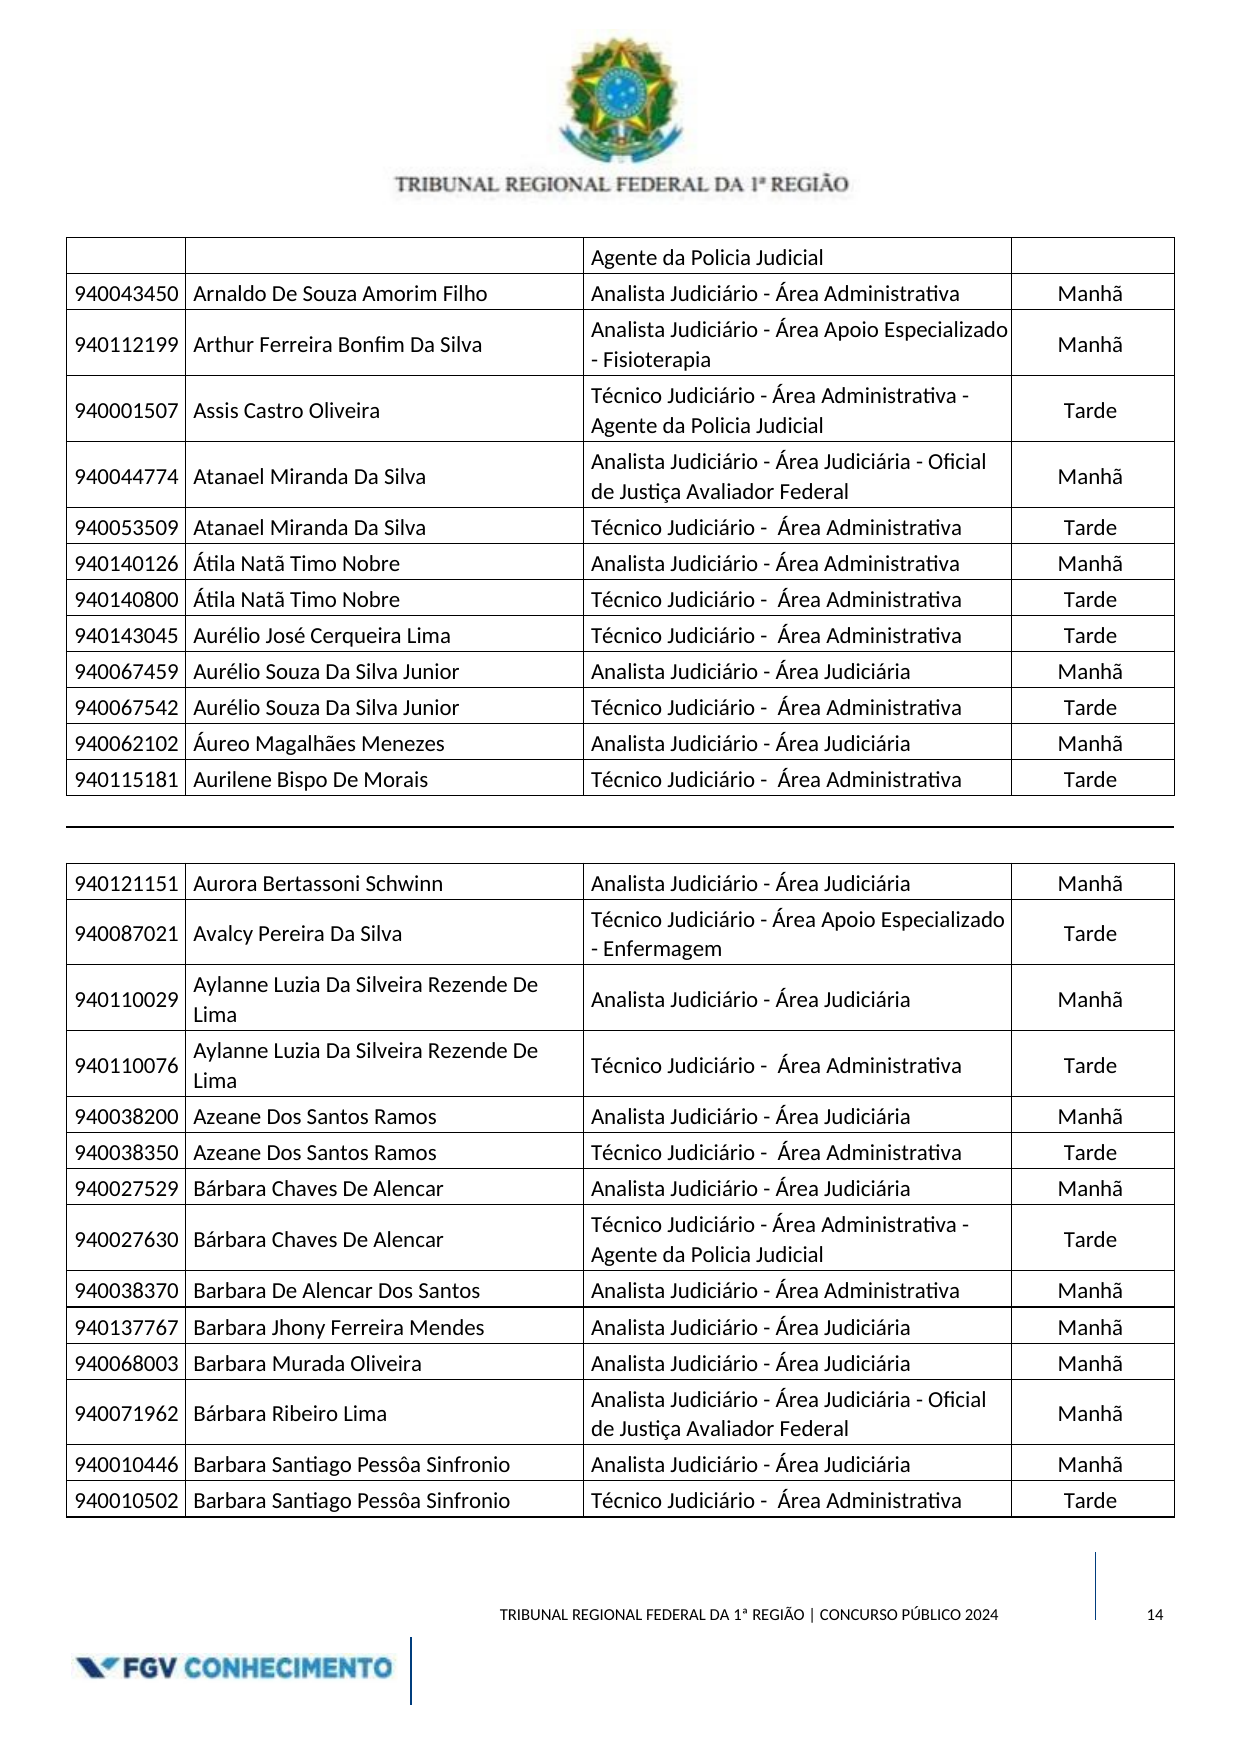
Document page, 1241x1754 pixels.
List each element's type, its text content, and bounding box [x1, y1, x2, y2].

table_cell 940110076 [67, 1031, 185, 1096]
table_cell Analista Judiciário - Área Judiciária [584, 652, 1011, 687]
table_cell Aurora Bertassoni Schwinn [186, 864, 583, 898]
table_cell Analista Judiciário - Área Administrativa [584, 544, 1011, 579]
table_cell Técnico Judiciário - Área Administrativa - Agente da Policia Judicial [584, 1205, 1011, 1270]
table_cell 940140800 [67, 580, 185, 615]
table_cell Azeane Dos Santos Ramos [186, 1097, 583, 1132]
table_cell 940044774 [67, 442, 185, 507]
table_cell Bárbara Chaves De Alencar [186, 1169, 583, 1204]
table_cell 940067542 [67, 688, 185, 723]
table_cell Aylanne Luzia Da Silveira Rezende De Lima [186, 1031, 583, 1096]
table_cell 940115181 [67, 760, 185, 795]
table_cell Analista Judiciário - Área Apoio Especializado - Fisioterapia [584, 310, 1011, 375]
table_cell Barbara Jhony Ferreira Mendes [186, 1308, 583, 1342]
table_cell Barbara Santiago Pessôa Sinfronio [186, 1445, 583, 1480]
table_cell 940043450 [67, 274, 185, 309]
table_cell 940001507 [67, 376, 185, 441]
table_cell Manhã [1012, 652, 1174, 687]
table_cell Manhã [1012, 442, 1174, 507]
table_cell 940140126 [67, 544, 185, 579]
table_cell Barbara Murada Oliveira [186, 1344, 583, 1378]
table_cell 940068003 [67, 1344, 185, 1378]
table_cell Analista Judiciário - Área Judiciária [584, 1445, 1011, 1480]
table_cell 940038350 [67, 1133, 185, 1168]
table_cell Tarde [1012, 1133, 1174, 1168]
table_cell Arthur Ferreira Bonfim Da Silva [186, 310, 583, 375]
table_header Turno de Prova [1012, 828, 1174, 862]
table_cell [186, 238, 583, 273]
table_cell 940053509 [67, 508, 185, 543]
table_cell Assis Castro Oliveira [186, 376, 583, 441]
table_cell Barbara De Alencar Dos Santos [186, 1271, 583, 1306]
table_cell 940143045 [67, 616, 185, 651]
table_cell Manhã [1012, 864, 1174, 898]
table_cell Técnico Judiciário - Área Administrativa [584, 1481, 1011, 1516]
table_cell Analista Judiciário - Área Judiciária [584, 965, 1011, 1030]
table_cell Analista Judiciário - Área Judiciária [584, 1169, 1011, 1204]
table_cell Manhã [1012, 1445, 1174, 1480]
table_cell 940067459 [67, 652, 185, 687]
table_cell Aurélio José Cerqueira Lima [186, 616, 583, 651]
table_cell Técnico Judiciário - Área Administrativa [584, 1031, 1011, 1096]
table_header Cargo [584, 828, 1012, 862]
table_cell Avalcy Pereira Da Silva [186, 900, 583, 964]
table_cell Tarde [1012, 616, 1174, 651]
table_cell Átila Natã Timo Nobre [186, 544, 583, 579]
table_cell [1012, 238, 1174, 273]
table_cell Analista Judiciário - Área Administrativa [584, 274, 1011, 309]
table_cell Analista Judiciário - Área Judiciária [584, 1097, 1011, 1132]
table_cell Aurélio Souza Da Silva Junior [186, 652, 583, 687]
table_cell Manhã [1012, 1380, 1174, 1444]
table_cell Tarde [1012, 376, 1174, 441]
table_cell 940062102 [67, 724, 185, 759]
table_cell Barbara Santiago Pessôa Sinfronio [186, 1481, 583, 1516]
table_cell Analista Judiciário - Área Administrativa [584, 1271, 1011, 1306]
table_cell Técnico Judiciário - Área Administrativa [584, 1133, 1011, 1168]
table_cell Tarde [1012, 1205, 1174, 1270]
table_cell Arnaldo De Souza Amorim Filho [186, 274, 583, 309]
table_header Inscrição [66, 828, 186, 862]
table_cell Analista Judiciário - Área Judiciária [584, 1308, 1011, 1342]
table_cell Manhã [1012, 1097, 1174, 1132]
table_cell Analista Judiciário - Área Judiciária - Oficial de Justiça Avaliador Federal [584, 442, 1011, 507]
table_cell Técnico Judiciário - Área Administrativa - Agente da Policia Judicial [584, 376, 1011, 441]
table_cell Técnico Judiciário - Área Administrativa [584, 508, 1011, 543]
table_cell Aurélio Souza Da Silva Junior [186, 688, 583, 723]
table_cell Manhã [1012, 1169, 1174, 1204]
table_cell 940027529 [67, 1169, 185, 1204]
table_cell 940110029 [67, 965, 185, 1030]
table_header Nome [186, 828, 583, 862]
table_cell 940010446 [67, 1445, 185, 1480]
table_cell Analista Judiciário - Área Judiciária [584, 724, 1011, 759]
table_cell Manhã [1012, 544, 1174, 579]
table_cell Aurilene Bispo De Morais [186, 760, 583, 795]
table_cell [67, 238, 185, 273]
table_cell 940112199 [67, 310, 185, 375]
table_cell Tarde [1012, 688, 1174, 723]
table_cell Bárbara Chaves De Alencar [186, 1205, 583, 1270]
table_cell 940027630 [67, 1205, 185, 1270]
table_cell Tarde [1012, 900, 1174, 964]
table_cell Tarde [1012, 760, 1174, 795]
table_cell Manhã [1012, 965, 1174, 1030]
table_cell Tarde [1012, 1031, 1174, 1096]
table_cell Tarde [1012, 508, 1174, 543]
table_cell Manhã [1012, 724, 1174, 759]
table_cell Azeane Dos Santos Ramos [186, 1133, 583, 1168]
table_cell 940137767 [67, 1308, 185, 1342]
table_cell 940038200 [67, 1097, 185, 1132]
table_cell Técnico Judiciário - Área Administrativa [584, 760, 1011, 795]
table_cell Técnico Judiciário - Área Administrativa [584, 616, 1011, 651]
table_cell Bárbara Ribeiro Lima [186, 1380, 583, 1444]
table_cell Manhã [1012, 1344, 1174, 1378]
table_cell Analista Judiciário - Área Judiciária - Oficial de Justiça Avaliador Federal [584, 1380, 1011, 1444]
table_cell Manhã [1012, 310, 1174, 375]
table_cell Aylanne Luzia Da Silveira Rezende De Lima [186, 965, 583, 1030]
table_cell Manhã [1012, 1271, 1174, 1306]
table_cell Manhã [1012, 274, 1174, 309]
table_cell 940087021 [67, 900, 185, 964]
table_cell Tarde [1012, 580, 1174, 615]
table_cell Áureo Magalhães Menezes [186, 724, 583, 759]
table_cell Manhã [1012, 1308, 1174, 1342]
table_cell Técnico Judiciário - Área Apoio Especializado - Enfermagem [584, 900, 1011, 964]
table_cell Técnico Judiciário - Área Administrativa [584, 688, 1011, 723]
table_cell 940010502 [67, 1481, 185, 1516]
table_cell Atanael Miranda Da Silva [186, 508, 583, 543]
table_cell - Agente da Policia Judicial [584, 238, 1011, 273]
table_cell Tarde [1012, 1481, 1174, 1516]
table_cell Átila Natã Timo Nobre [186, 580, 583, 615]
table_cell 940121151 [67, 864, 185, 898]
table_cell 940071962 [67, 1380, 185, 1444]
table_cell Analista Judiciário - Área Judiciária [584, 864, 1011, 898]
table_cell 940038370 [67, 1271, 185, 1306]
table_cell Atanael Miranda Da Silva [186, 442, 583, 507]
table_cell Analista Judiciário - Área Judiciária [584, 1344, 1011, 1378]
table_cell Técnico Judiciário - Área Administrativa [584, 580, 1011, 615]
